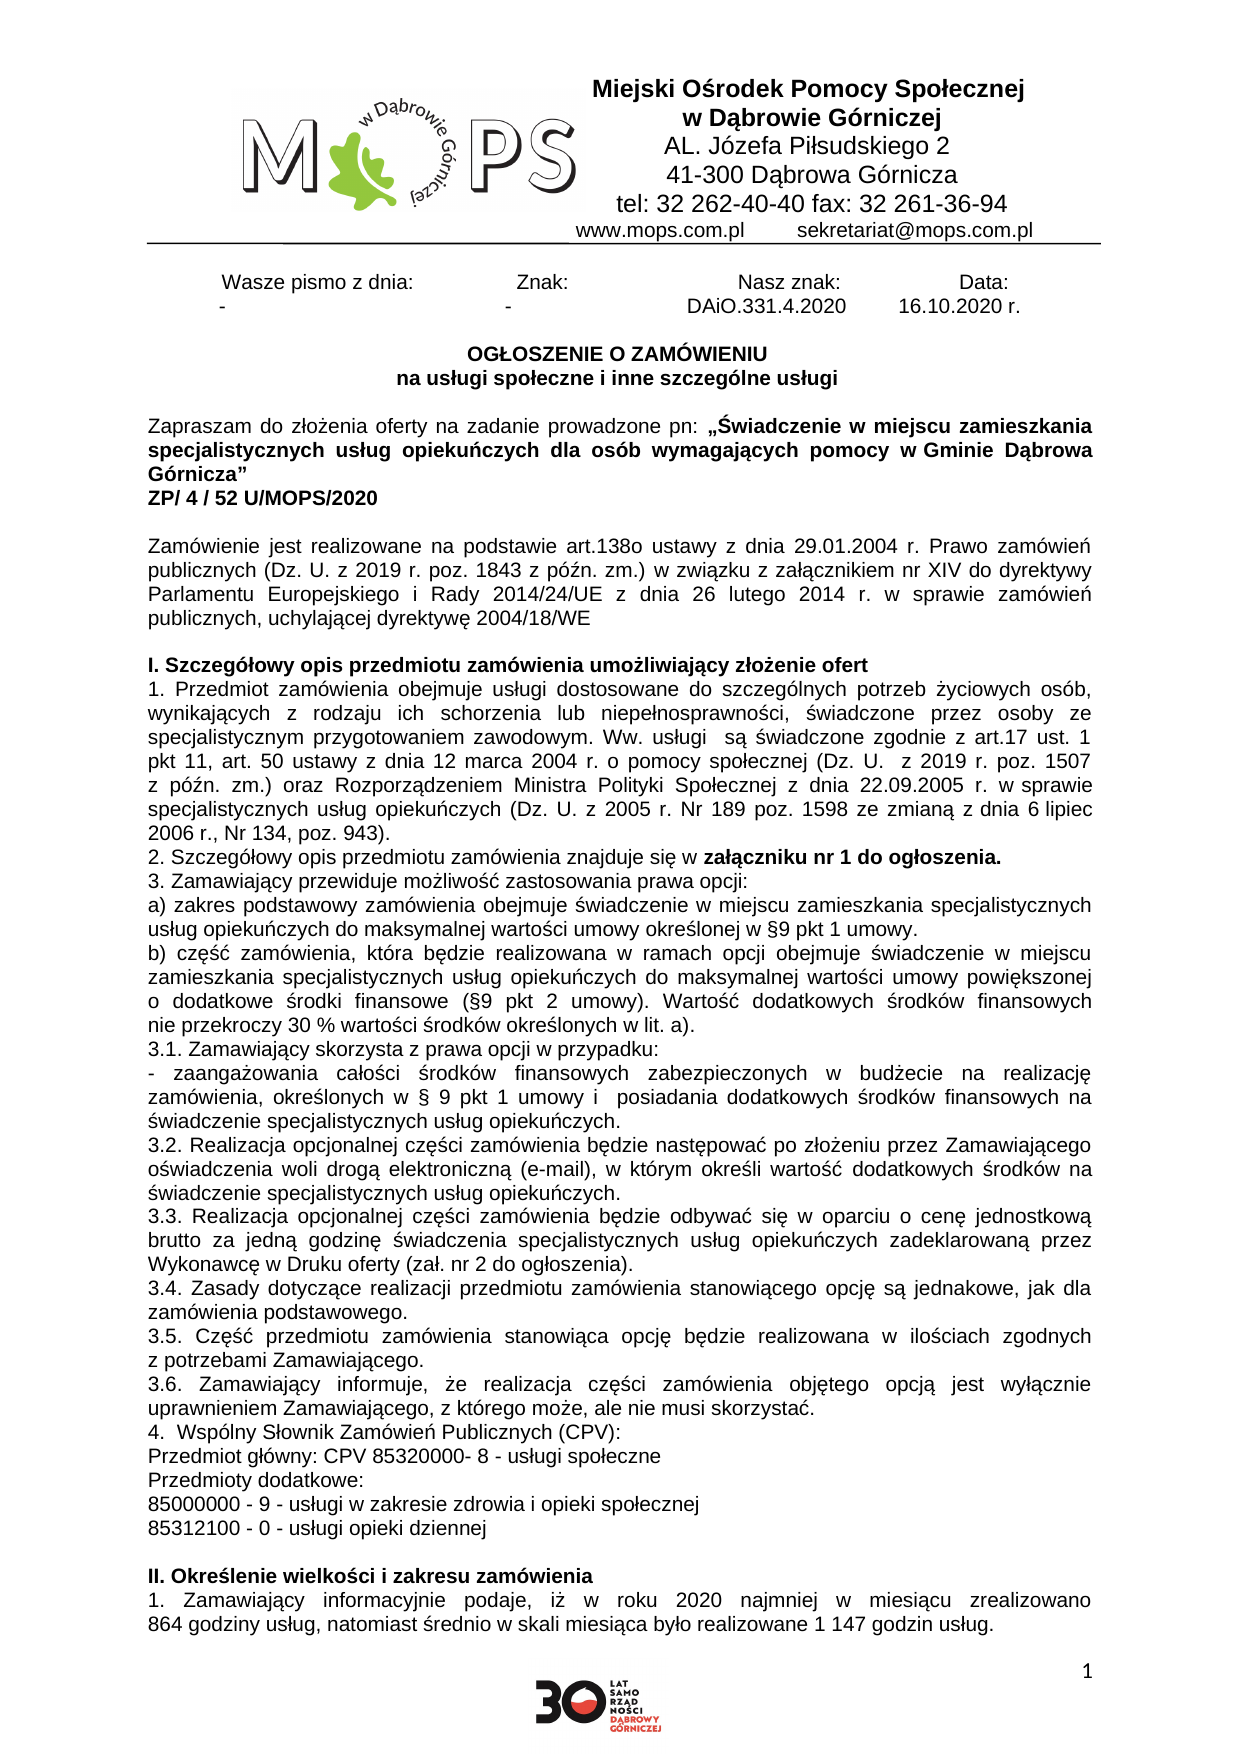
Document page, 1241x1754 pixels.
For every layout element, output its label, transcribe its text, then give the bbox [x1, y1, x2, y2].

text 3.3. Realizacja opcjonalnej części zamówienia będzie odbywać się w oparciu o cenę jednostkową brutto za jedną godzinę świadczenia specjalistycznych usług opiekuńczych zadeklarowaną przez Wykonawcę w Druku oferty (zał. nr 2 do ogłoszenia). [148, 1204, 1093, 1276]
text Zapraszam do złożenia oferty na zadanie prowadzone pn: „Świadczenie w miejscu zamieszkania specjalistycznych usług opiekuńczych dla osób wymagających pomocy w Gminie Dąbrowa Górnicza” [148, 414, 1093, 486]
subtitle OGŁOSZENIE O ZAMÓWIENIU [148, 342, 1093, 366]
text I. Szczegółowy opis przedmiotu zamówienia umożliwiający złożenie ofert [148, 653, 1093, 677]
text Przedmioty dodatkowe: [148, 1468, 1093, 1492]
text 3.1. Zamawiający skorzysta z prawa opcji w przypadku: [148, 1037, 1093, 1061]
text 3.6. Zamawiający informuje, że realizacja części zamówienia objętego opcją jest wyłącznie uprawnieniem Zamawiającego, z którego może, ale nie musi skorzystać. [148, 1372, 1093, 1420]
text Zamówienie jest realizowane na podstawie art.138o ustawy z dnia 29.01.2004 r. Prawo zamówień publicznych (Dz. U. z 2019 r. poz. 1843 z późn. zm.) w związku z załącznikiem nr XIV do dyrektywy Parlamentu Europejskiego i Rady 2014/24/UE z dnia 26 lutego 2014 r. w sprawie zamówień publicznych, uchylającej dyrektywę 2004/18/WE [148, 533, 1093, 629]
text b) część zamówienia, która będzie realizowana w ramach opcji obejmuje świadczenie w miejscu zamieszkania specjalistycznych usług opiekuńczych do maksymalnej wartości umowy powiększonej o dodatkowe środki finansowe (§9 pkt 2 umowy). Wartość dodatkowych środków finansowych nie przekroczy 30 % wartości środków określonych w lit. a). [148, 941, 1093, 1037]
text 1. Zamawiający informacyjnie podaje, iż w roku 2020 najmniej w miesiącu zrealizowano 864 godziny usług, natomiast średnio w skali miesiąca było realizowane 1 147 godzin usług. [148, 1588, 1093, 1636]
picture [231, 88, 586, 212]
text 2. Szczegółowy opis przedmiotu zamówienia znajduje się w załączniku nr 1 do ogłoszenia. [148, 845, 1093, 869]
text 85000000 - 9 - usługi w zakresie zdrowia i opieki społecznej [148, 1492, 1093, 1516]
text a) zakres podstawowy zamówienia obejmuje świadczenie w miejscu zamieszkania specjalistycznych usług opiekuńczych do maksymalnej wartości umowy określonej w §9 pkt 1 umowy. [148, 893, 1093, 941]
text 85312100 - 0 - usługi opieki dziennej [148, 1516, 1093, 1540]
text 3.4. Zasady dotyczące realizacji przedmiotu zamówienia stanowiącego opcję są jednakowe, jak dla zamówienia podstawowego. [148, 1276, 1093, 1324]
text 3.2. Realizacja opcjonalnej części zamówienia będzie następować po złożeniu przez Zamawiającego oświadczenia woli drogą elektroniczną (e-mail), w którym określi wartość dodatkowych środków na świadczenie specjalistycznych usług opiekuńczych. [148, 1132, 1093, 1204]
text ZP/ 4 / 52 U/MOPS/2020 [148, 486, 1093, 509]
text - - DAiO.331.4.2020 16.10.2020 r. [148, 293, 1093, 317]
text Przedmiot główny: CPV 85320000- 8 - usługi społeczne [148, 1444, 1093, 1468]
text 4. Wspólny Słownik Zamówień Publicznych (CPV): [148, 1420, 1093, 1444]
subtitle na usługi społeczne i inne szczególne usługi [148, 366, 1093, 390]
text 3.5. Część przedmiotu zamówienia stanowiąca opcję będzie realizowana w ilościach zgodnych z potrzebami Zamawiającego. [148, 1324, 1093, 1372]
text 1. Przedmiot zamówienia obejmuje usługi dostosowane do szczególnych potrzeb życiowych osób, wynikających z rodzaju ich schorzenia lub niepełnosprawności, świadczone przez osoby ze specjalistycznym przygotowaniem zawodowym. Ww. usługi są świadczone zgodnie z art.17 ust. 1 pkt 11, art. 50 ustawy z dnia 12 marca 2004 r. o pomocy społecznej (Dz. U. z 2019 r. poz. 1507 z późn. zm.) oraz Rozporządzeniem Ministra Polityki Społecznej z dnia 22.09.2005 r. w sprawie specjalistycznych usług opiekuńczych (Dz. U. z 2005 r. Nr 189 poz. 1598 ze zmianą z dnia 6 lipiec 2006 r., Nr 134, poz. 943). [148, 677, 1093, 845]
picture [527, 1658, 669, 1754]
text - zaangażowania całości środków finansowych zabezpieczonych w budżecie na realizację zamówienia, określonych w § 9 pkt 1 umowy i posiadania dodatkowych środków finansowych na świadczenie specjalistycznych usług opiekuńczych. [148, 1061, 1093, 1132]
text 3. Zamawiający przewiduje możliwość zastosowania prawa opcji: [148, 869, 1093, 893]
text II. Określenie wielkości i zakresu zamówienia [148, 1564, 1093, 1588]
